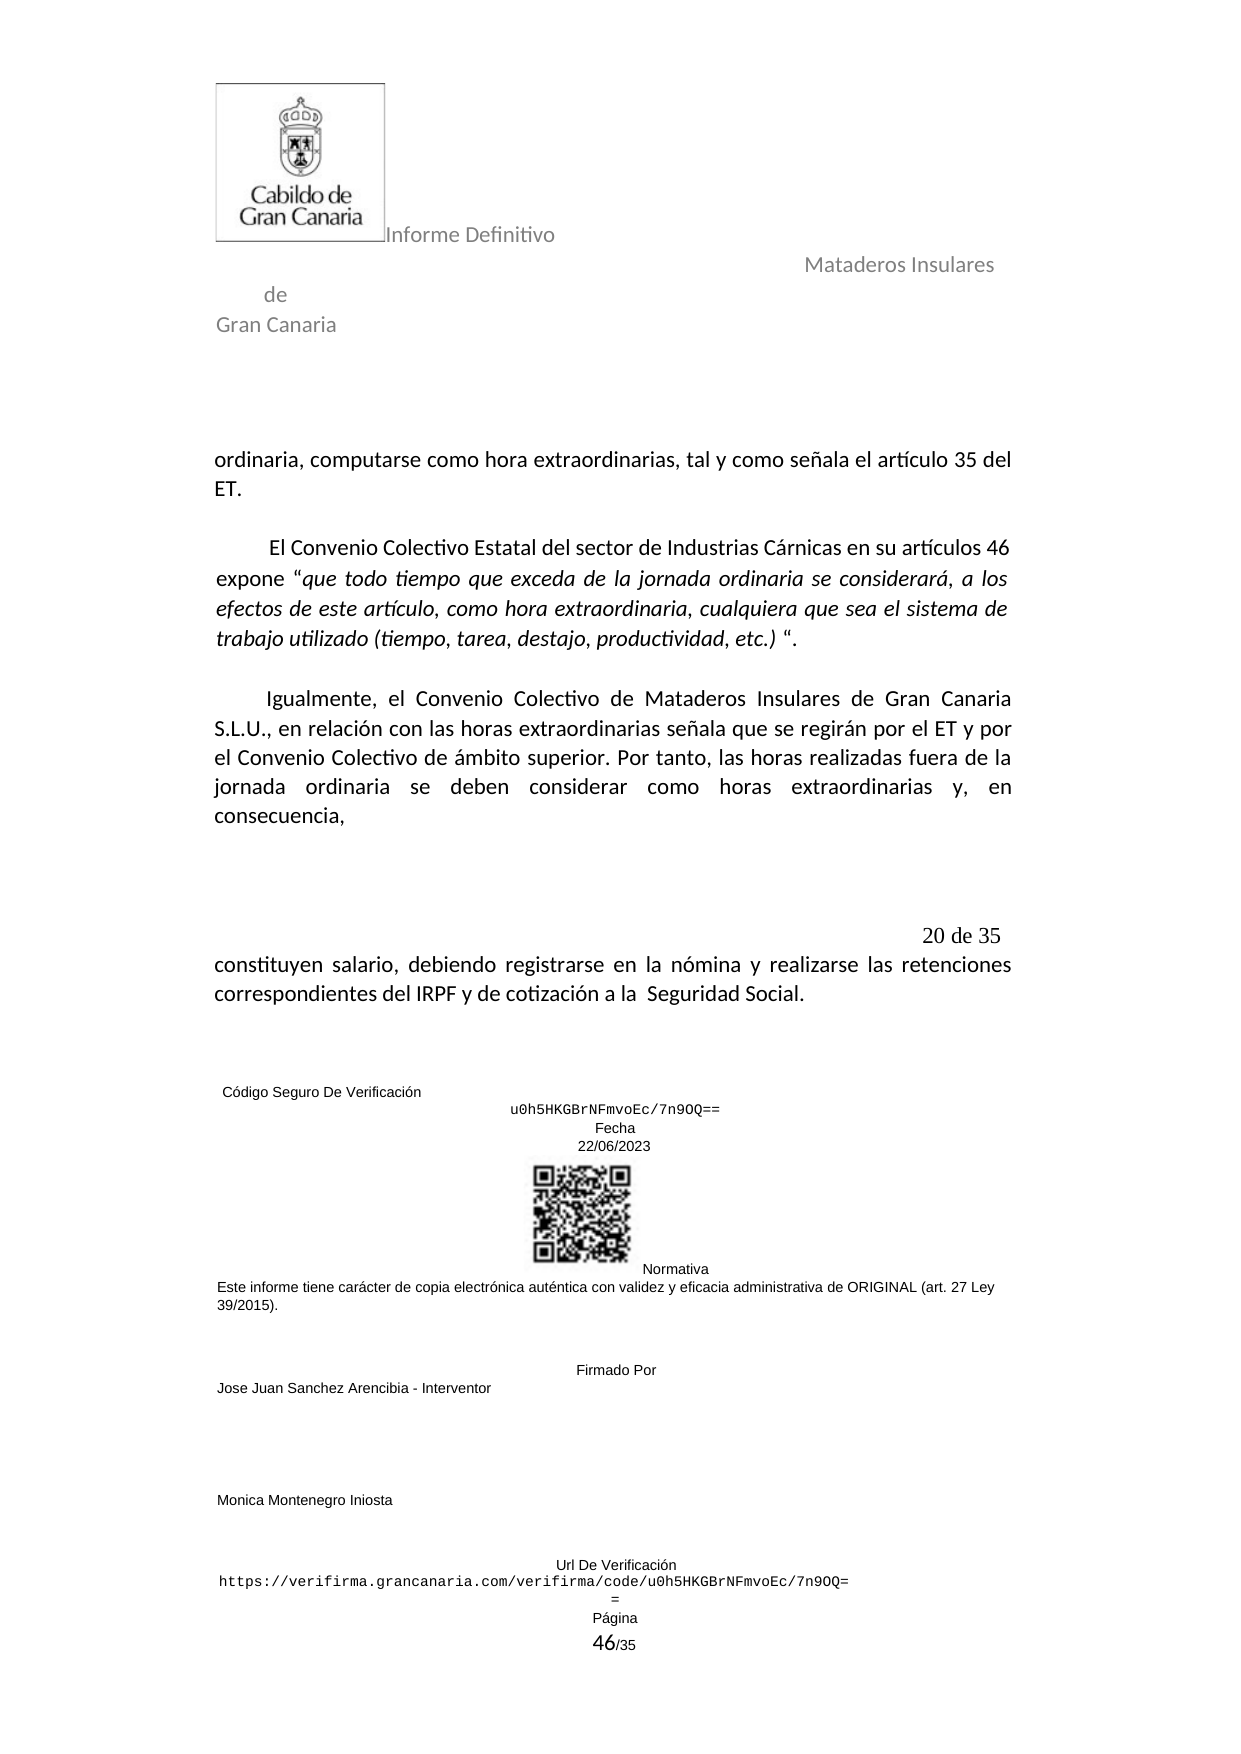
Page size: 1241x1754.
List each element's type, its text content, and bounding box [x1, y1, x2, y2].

text Igualmente, el Convenio Colectivo de Mataderos Insulares de Gran Canaria S.L.U., en relación con las horas extraordinarias señala que se regirán por el ET y por el Convenio Colectivo de ámbito superior. Por tanto, las horas realizadas fuera de la jornada ordinaria se deben considerar como horas extraordinarias y, en consecuencia, [214, 684, 1013, 829]
text ordinaria, computarse como hora extraordinarias, tal y como señala el artículo 35 del ET. [214, 445, 1013, 502]
text 20 de 35 [216, 922, 1012, 948]
text constituyen salario, debiendo registrarse en la nómina y realizarse las retenciones correspondientes del IRPF y de cotización a la Seguridad Social. [214, 950, 1013, 1007]
picture [215, 83, 386, 242]
text El Convenio Colectivo Estatal del sector de Industrias Cárnicas en su artículos 46 expone “que todo tiempo que exceda de la jornada ordinaria se considerará, a los efectos de este artículo, como hora extraordinaria, cualquiera que sea el sistema de trabajo utilizado (tiempo, tarea, destajo, productividad, etc.) “. [216, 533, 1012, 652]
picture [523, 1155, 643, 1275]
